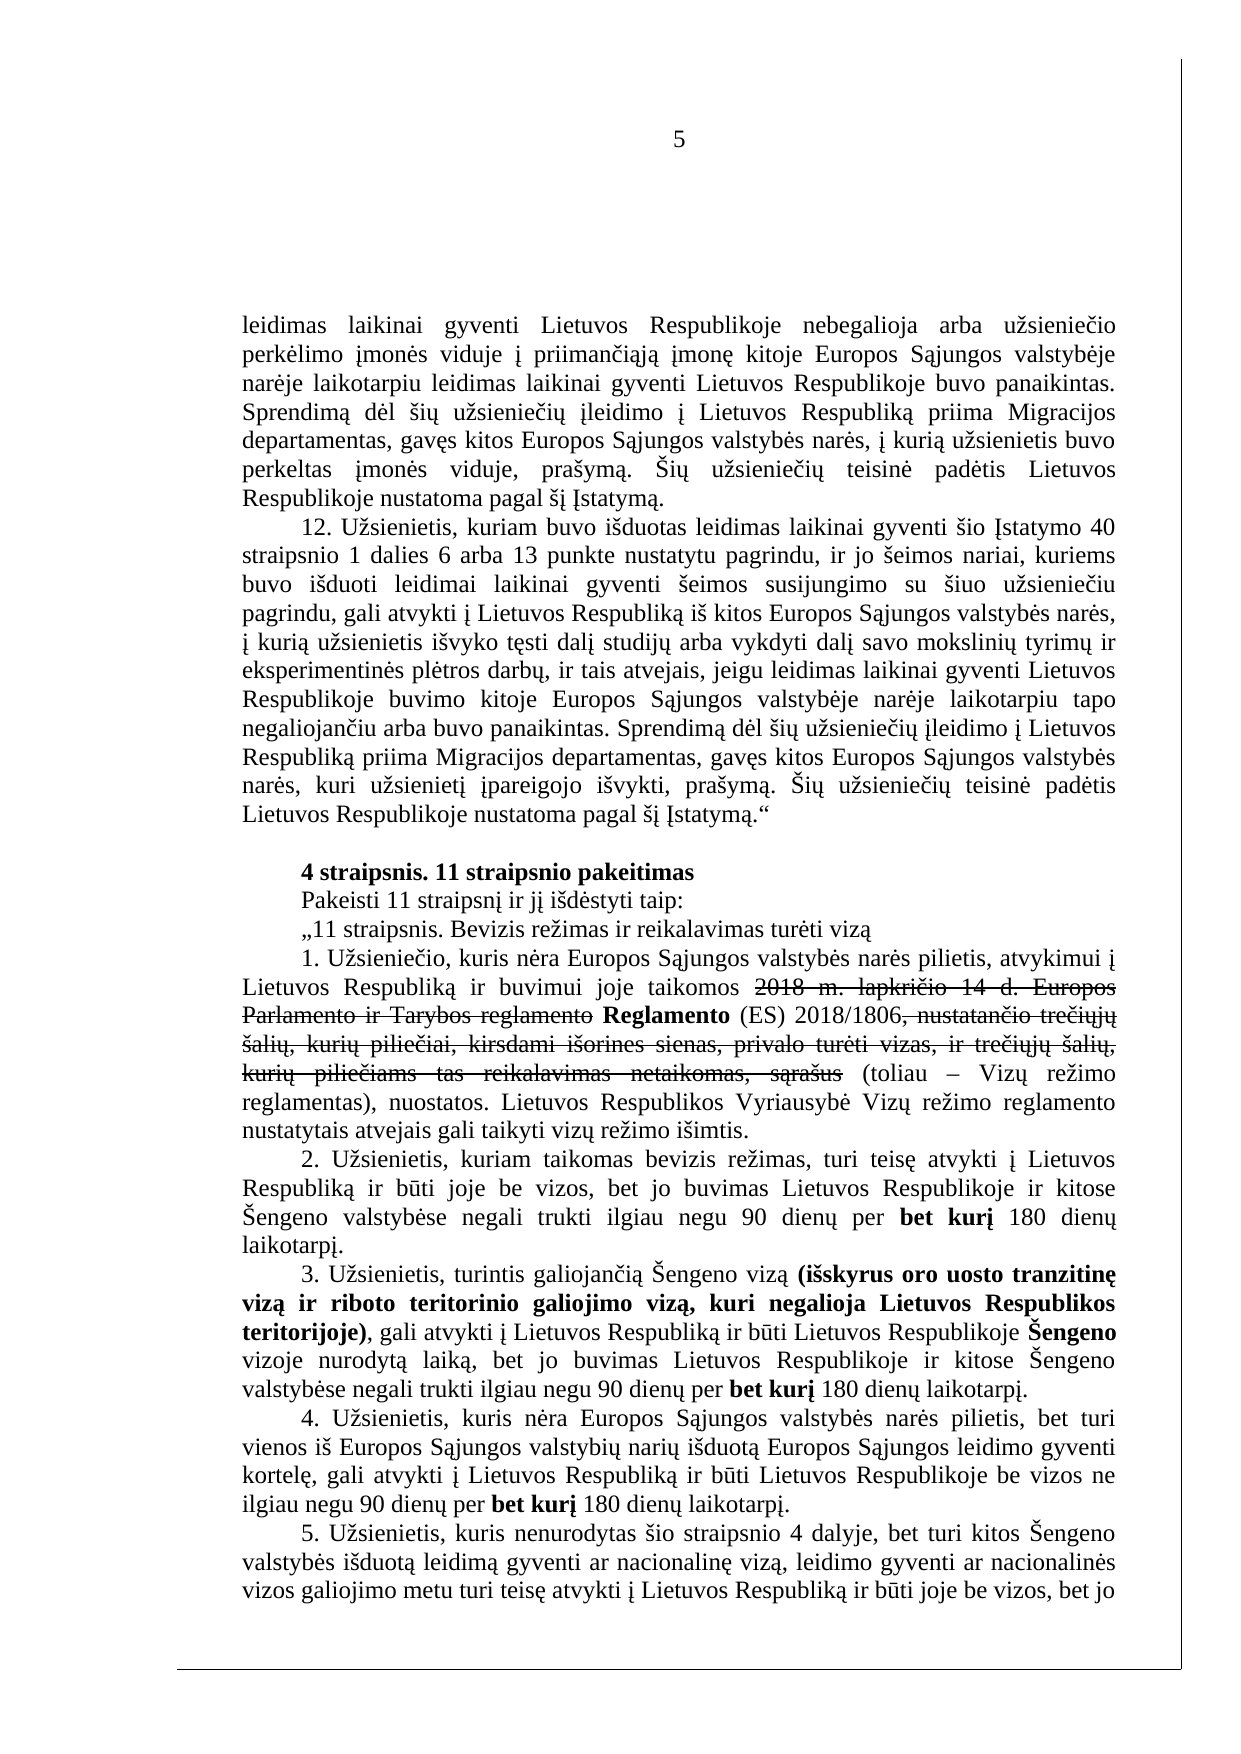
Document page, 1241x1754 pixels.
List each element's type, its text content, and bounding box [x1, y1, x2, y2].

text 2. Užsienietis, kuriam taikomas bevizis režimas, turi teisę atvykti į Lietuvos Respubliką ir būti joje be vizos, bet jo buvimas Lietuvos Respublikoje ir kitose Šengeno valstybėse negali trukti ilgiau negu 90 dienų per bet kurį 180 dienų laikotarpį. [177, 1144, 1181, 1259]
text 5. Užsienietis, kuris nenurodytas šio straipsnio 4 dalyje, bet turi kitos Šengeno valstybės išduotą leidimą gyventi ar nacionalinę vizą, leidimo gyventi ar nacionalinės vizos galiojimo metu turi teisę atvykti į Lietuvos Respubliką ir būti joje be vizos, bet jo [177, 1518, 1181, 1669]
text 4 straipsnis. 11 straipsnio pakeitimas [177, 857, 1181, 885]
text „11 straipsnis. Bevizis režimas ir reikalavimas turėti vizą [177, 914, 1181, 943]
text 3. Užsienietis, turintis galiojančią Šengeno vizą (išskyrus oro uosto tranzitinę vizą ir riboto teritorinio galiojimo vizą, kuri negalioja Lietuvos Respublikos teritorijoje), gali atvykti į Lietuvos Respubliką ir būti Lietuvos Respublikoje Šengeno vizoje nurodytą laiką, bet jo buvimas Lietuvos Respublikoje ir kitose Šengeno valstybėse negali trukti ilgiau negu 90 dienų per bet kurį 180 dienų laikotarpį. [177, 1259, 1181, 1403]
text 1. Užsieniečio, kuris nėra Europos Sąjungos valstybės narės pilietis, atvykimui į Lietuvos Respubliką ir buvimui joje taikomos 2018 m. lapkričio 14 d. Europos Parlamento ir Tarybos reglamento Reglamento (ES) 2018/1806, nustatančio trečiųjų šalių, kurių piliečiai, kirsdami išorines sienas, privalo turėti vizas, ir trečiųjų šalių, kurių piliečiams tas reikalavimas netaikomas, sąrašus (toliau – Vizų režimo reglamentas), nuostatos. Lietuvos Respublikos Vyriausybė Vizų režimo reglamento nustatytais atvejais gali taikyti vizų režimo išimtis. [177, 943, 1181, 1144]
text leidimas laikinai gyventi Lietuvos Respublikoje nebegalioja arba užsieniečio perkėlimo įmonės viduje į priimančiąją įmonę kitoje Europos Sąjungos valstybėje narėje laikotarpiu leidimas laikinai gyventi Lietuvos Respublikoje buvo panaikintas. Sprendimą dėl šių užsieniečių įleidimo į Lietuvos Respubliką priima Migracijos departamentas, gavęs kitos Europos Sąjungos valstybės narės, į kurią užsienietis buvo perkeltas įmonės viduje, prašymą. Šių užsieniečių teisinė padėtis Lietuvos Respublikoje nustatoma pagal šį Įstatymą. [177, 246, 1181, 512]
text 4. Užsienietis, kuris nėra Europos Sąjungos valstybės narės pilietis, bet turi vienos iš Europos Sąjungos valstybių narių išduotą Europos Sąjungos leidimo gyventi kortelę, gali atvykti į Lietuvos Respubliką ir būti Lietuvos Respublikoje be vizos ne ilgiau negu 90 dienų per bet kurį 180 dienų laikotarpį. [177, 1403, 1181, 1518]
text Pakeisti 11 straipsnį ir jį išdėstyti taip: [177, 885, 1181, 914]
text 12. Užsienietis, kuriam buvo išduotas leidimas laikinai gyventi šio Įstatymo 40 straipsnio 1 dalies 6 arba 13 punkte nustatytu pagrindu, ir jo šeimos nariai, kuriems buvo išduoti leidimai laikinai gyventi šeimos susijungimo su šiuo užsieniečiu pagrindu, gali atvykti į Lietuvos Respubliką iš kitos Europos Sąjungos valstybės narės, į kurią užsienietis išvyko tęsti dalį studijų arba vykdyti dalį savo mokslinių tyrimų ir eksperimentinės plėtros darbų, ir tais atvejais, jeigu leidimas laikinai gyventi Lietuvos Respublikoje buvimo kitoje Europos Sąjungos valstybėje narėje laikotarpiu tapo negaliojančiu arba buvo panaikintas. Sprendimą dėl šių užsieniečių įleidimo į Lietuvos Respubliką priima Migracijos departamentas, gavęs kitos Europos Sąjungos valstybės narės, kuri užsienietį įpareigojo išvykti, prašymą. Šių užsieniečių teisinė padėtis Lietuvos Respublikoje nustatoma pagal šį Įstatymą.“ [177, 512, 1181, 828]
